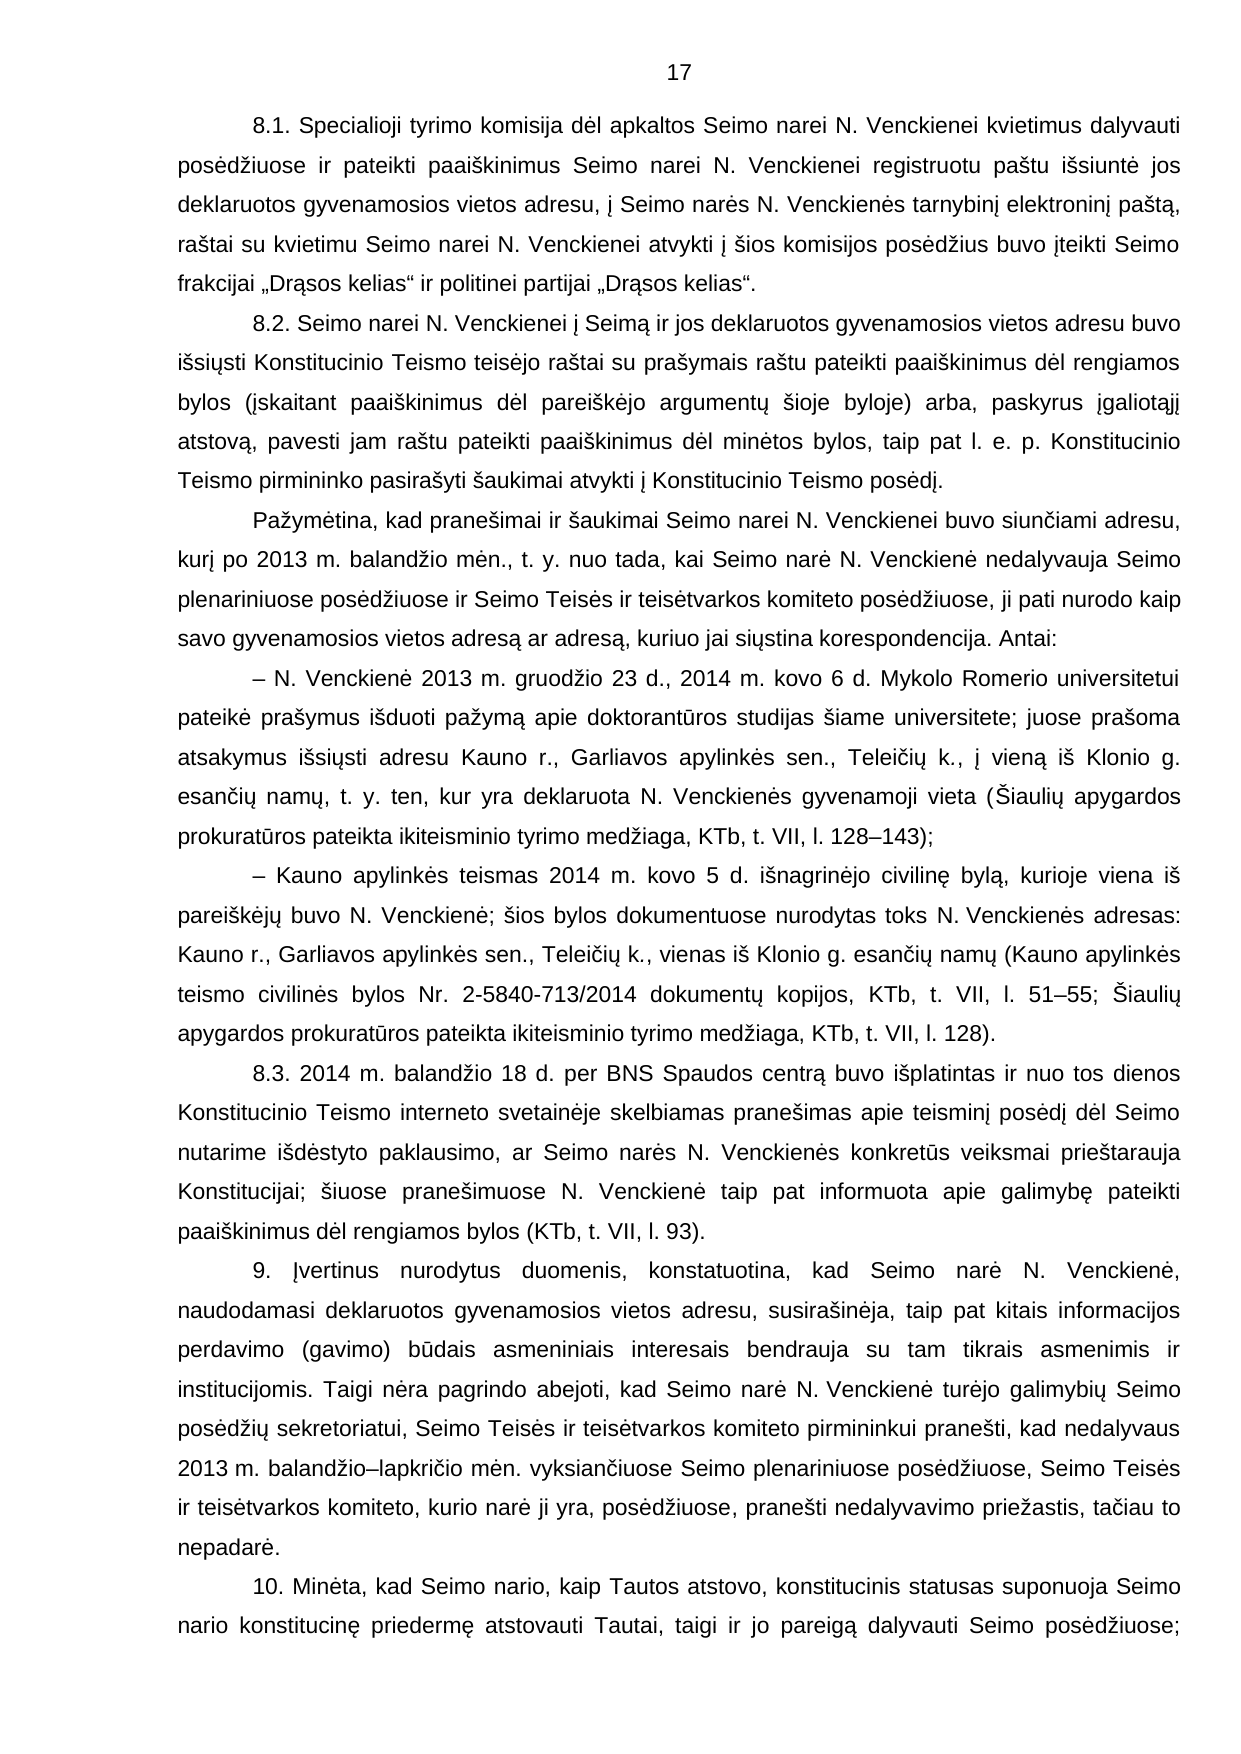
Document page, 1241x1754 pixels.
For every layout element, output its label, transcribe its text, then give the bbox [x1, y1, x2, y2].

text Pažymėtina, kad pranešimai ir šaukimai Seimo narei N. Venckienei buvo siunčiami adresu, kurį po 2013 m. balandžio mėn., t. y. nuo tada, kai Seimo narė N. Venckienė nedalyvauja Seimo plenariniuose posėdžiuose ir Seimo Teisės ir teisėtvarkos komiteto posėdžiuose, ji pati nurodo kaip savo gyvenamosios vietos adresą ar adresą, kuriuo jai siųstina korespondencija. Antai: [177, 507, 1181, 652]
text 8.1. Specialioji tyrimo komisija dėl apkaltos Seimo narei N. Venckienei kvietimus dalyvauti posėdžiuose ir pateikti paaiškinimus Seimo narei N. Venckienei registruotu paštu išsiuntė jos deklaruotos gyvenamosios vietos adresu, į Seimo narės N. Venckienės tarnybinį elektroninį paštą, raštai su kvietimu Seimo narei N. Venckienei atvykti į šios komisijos posėdžius buvo įteikti Seimo frakcijai „Drąsos kelias“ ir politinei partijai „Drąsos kelias“. [177, 112, 1181, 296]
text 9. Įvertinus nurodytus duomenis, konstatuotina, kad Seimo narė N. Venckienė, naudodamasi deklaruotos gyvenamosios vietos adresu, susirašinėja, taip pat kitais informacijos perdavimo (gavimo) būdais asmeniniais interesais bendrauja su tam tikrais asmenimis ir institucijomis. Taigi nėra pagrindo abejoti, kad Seimo narė N. Venckienė turėjo galimybių Seimo posėdžių sekretoriatui, Seimo Teisės ir teisėtvarkos komiteto pirmininkui pranešti, kad nedalyvaus 2013 m. balandžio–lapkričio mėn. vyksiančiuose Seimo plenariniuose posėdžiuose, Seimo Teisės ir teisėtvarkos komiteto, kurio narė ji yra, posėdžiuose, pranešti nedalyvavimo priežastis, tačiau to nepadarė. [177, 1257, 1181, 1560]
text 8.3. 2014 m. balandžio 18 d. per BNS Spaudos centrą buvo išplatintas ir nuo tos dienos Konstitucinio Teismo interneto svetainėje skelbiamas pranešimas apie teisminį posėdį dėl Seimo nutarime išdėstyto paklausimo, ar Seimo narės N. Venckienės konkretūs veiksmai prieštarauja Konstitucijai; šiuose pranešimuose N. Venckienė taip pat informuota apie galimybę pateikti paaiškinimus dėl rengiamos bylos (KTb, t. VII, l. 93). [177, 1060, 1181, 1244]
text – N. Venckienė 2013 m. gruodžio 23 d., 2014 m. kovo 6 d. Mykolo Romerio universitetui pateikė prašymus išduoti pažymą apie doktorantūros studijas šiame universitete; juose prašoma atsakymus išsiųsti adresu Kauno r., Garliavos apylinkės sen., Teleičių k., į vieną iš Klonio g. esančių namų, t. y. ten, kur yra deklaruota N. Venckienės gyvenamoji vieta (Šiaulių apygardos prokuratūros pateikta ikiteisminio tyrimo medžiaga, KTb, t. VII, l. 128–143); [177, 665, 1181, 849]
text 10. Minėta, kad Seimo nario, kaip Tautos atstovo, konstitucinis statusas suponuoja Seimo nario konstitucinę priedermę atstovauti Tautai, taigi ir jo pareigą dalyvauti Seimo posėdžiuose; [177, 1573, 1181, 1639]
text 8.2. Seimo narei N. Venckienei į Seimą ir jos deklaruotos gyvenamosios vietos adresu buvo išsiųsti Konstitucinio Teismo teisėjo raštai su prašymais raštu pateikti paaiškinimus dėl rengiamos bylos (įskaitant paaiškinimus dėl pareiškėjo argumentų šioje byloje) arba, paskyrus įgaliotąjį atstovą, pavesti jam raštu pateikti paaiškinimus dėl minėtos bylos, taip pat l. e. p. Konstitucinio Teismo pirmininko pasirašyti šaukimai atvykti į Konstitucinio Teismo posėdį. [177, 309, 1181, 494]
text – Kauno apylinkės teismas 2014 m. kovo 5 d. išnagrinėjo civilinę bylą, kurioje viena iš pareiškėjų buvo N. Venckienė; šios bylos dokumentuose nurodytas toks N. Venckienės adresas: Kauno r., Garliavos apylinkės sen., Teleičių k., vienas iš Klonio g. esančių namų (Kauno apylinkės teismo civilinės bylos Nr. 2-5840-713/2014 dokumentų kopijos, KTb, t. VII, l. 51–55; Šiaulių apygardos prokuratūros pateikta ikiteisminio tyrimo medžiaga, KTb, t. VII, l. 128). [177, 862, 1181, 1047]
